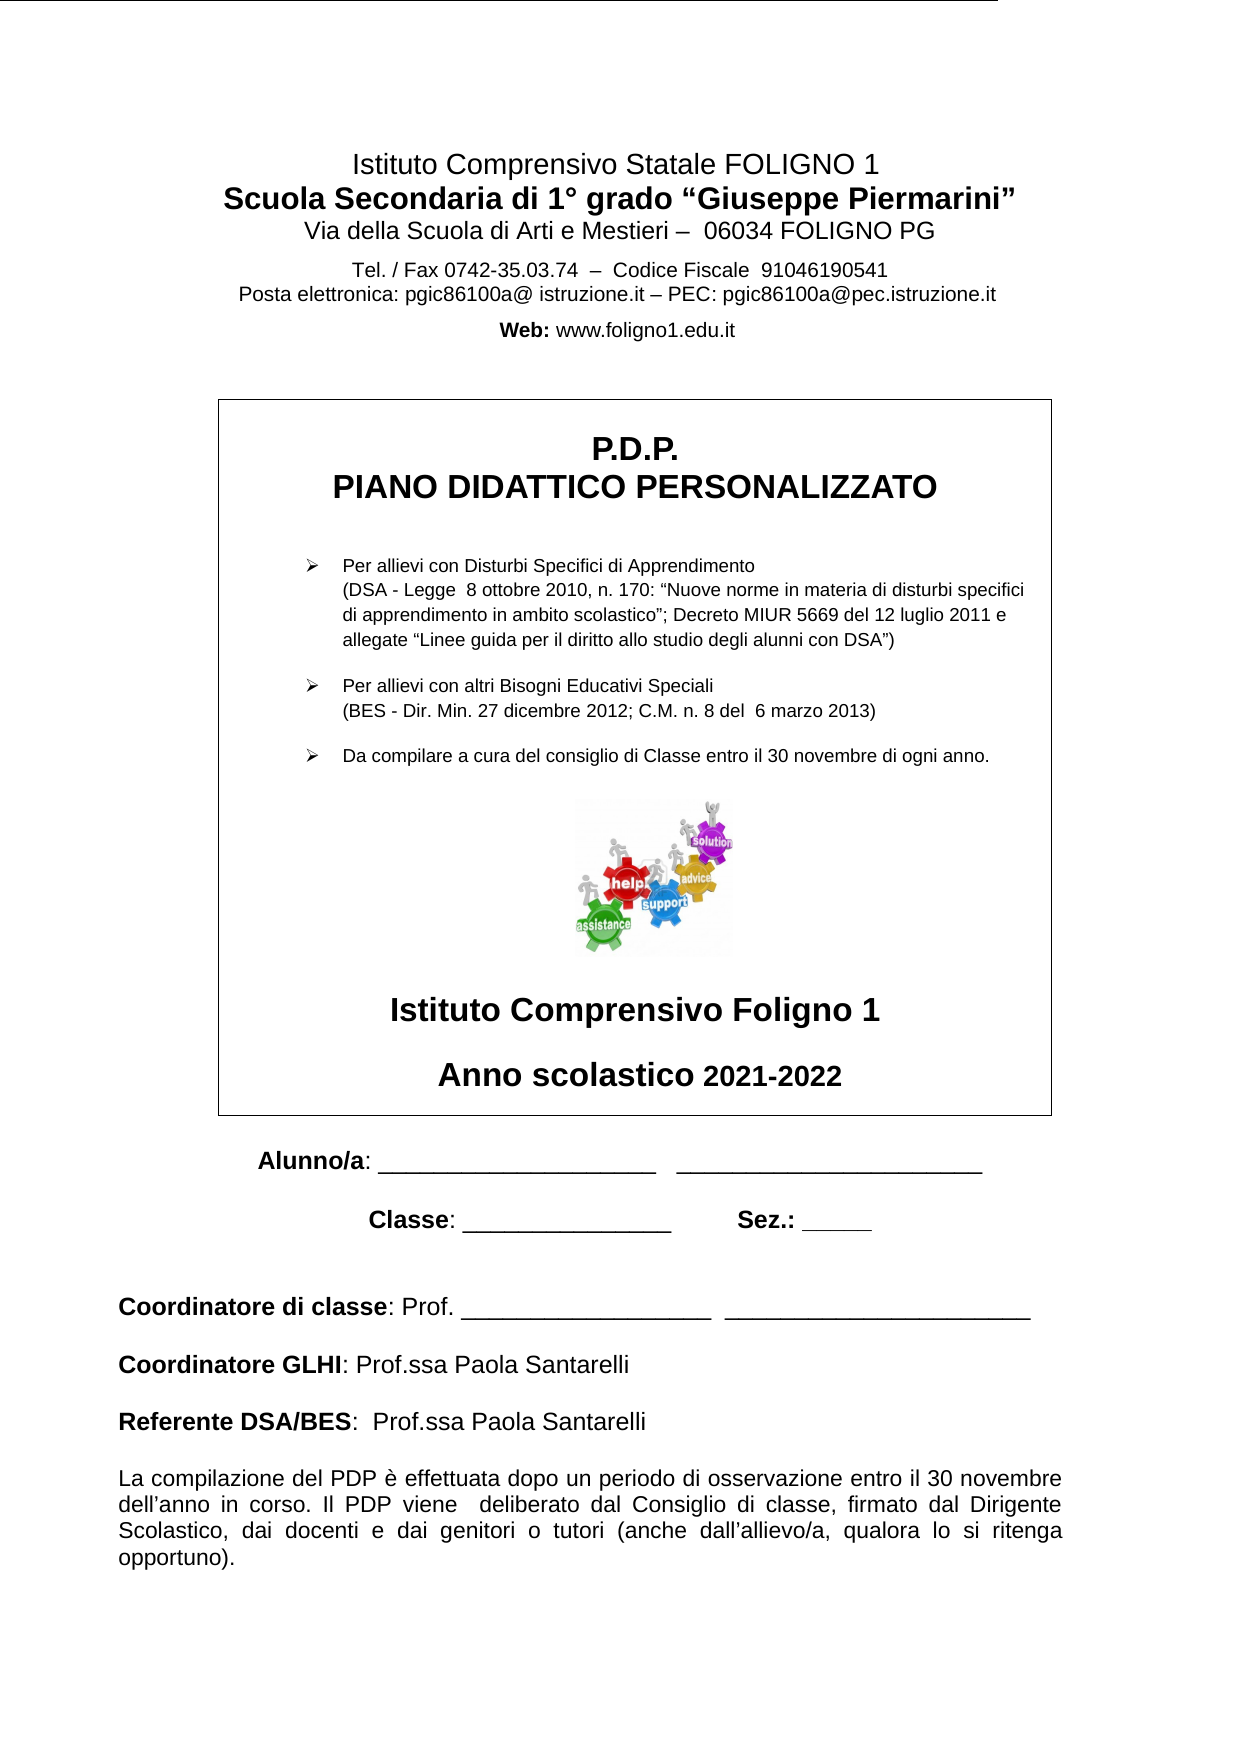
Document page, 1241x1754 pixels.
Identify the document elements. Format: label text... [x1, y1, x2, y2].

text Alunno/a: ____________________ ______________________ [118, 1146, 1122, 1174]
text Coordinatore GLHI: Prof.ssa Paola Santarelli [118, 1349, 1122, 1378]
text Tel. / Fax 0742-35.03.74 – Codice Fiscale 91046190541 [118, 257, 1122, 281]
text Classe: _______________ Sez.: _____ [118, 1204, 1122, 1233]
picture [575, 799, 733, 957]
text La compilazione del PDP è effettuata dopo un periodo di osservazione entro il 30 novembre dell’anno in corso. Il PDP viene deliberato dal Consiglio di classe, firmato dal Dirigente Scolastico, dai docenti e dai genitori o tutori (anche dall’allievo/a, qualora lo si ritenga opportuno). [118, 1464, 1063, 1570]
text Coordinatore di classe: Prof. __________________ ______________________ [118, 1292, 1122, 1321]
text Web: www.foligno1.edu.it [118, 318, 1122, 342]
table_header P.D.P. PIANO DIDATTICO PERSONALIZZATO Per allievi con Disturbi Specifici di Apprendimento (DSA - Legge 8 ottobre 2010, n. 170: “Nuove norme in materia di disturbi specifici di apprendimento in ambito scolastico”; Decreto MIUR 5669 del 12 luglio 2011 e allegate “Linee guida per il diritto allo studio degli alunni con DSA”) Per allievi con altri Bisogni Educativi Speciali (BES - Dir. Min. 27 dicembre 2012; C.M. n. 8 del 6 marzo 2013) Da compilare a cura del consiglio di Classe entro il 30 novembre di ogni anno. Istituto Comprensivo Foligno 1 Anno scolastico 2021-2022 [219, 400, 1051, 1115]
text Posta elettronica: pgic86100a@ istruzione.it – PEC: pgic86100a@pec.istruzione.it [118, 281, 1122, 305]
text Istituto Comprensivo Statale FOLIGNO 1 Scuola Secondaria di 1° grado “Giuseppe Piermarini” Via della Scuola di Arti e Mestieri – 06034 FOLIGNO PG [118, 147, 1122, 245]
text Referente DSA/BES: Prof.ssa Paola Santarelli [118, 1407, 1122, 1436]
